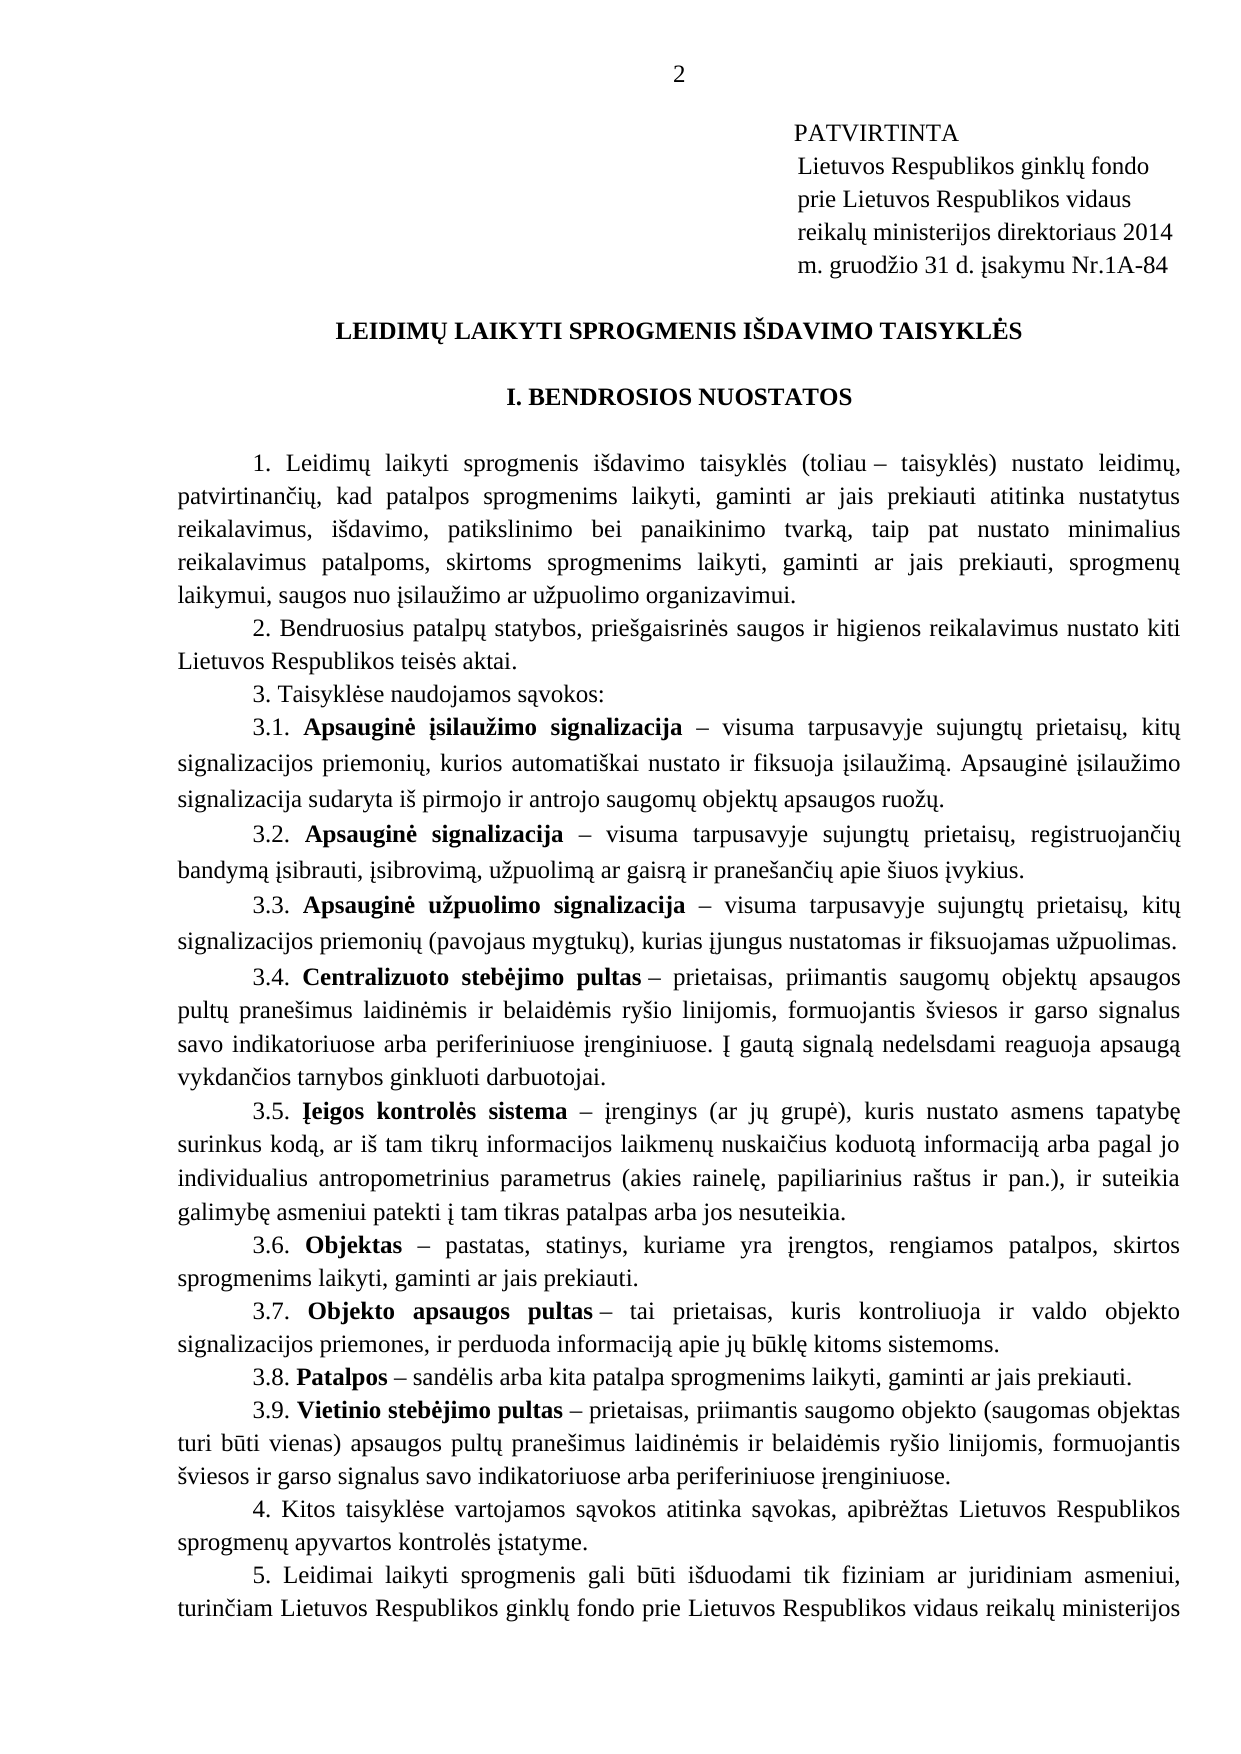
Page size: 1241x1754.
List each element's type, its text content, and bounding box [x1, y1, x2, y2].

text 3.6. Objektas – pastatas, statinys, kuriame yra įrengtos, rengiamos patalpos, skirtos sprogmenims laikyti, gaminti ar jais prekiauti. [177, 1230, 1181, 1292]
text 3.2. Apsauginė signalizacija – visuma tarpusavyje sujungtų prietaisų, registruojančių bandymą įsibrauti, įsibrovimą, užpuolimą ar gaisrą ir pranešančių apie šiuos įvykius. [177, 819, 1181, 884]
text 3.3. Apsauginė užpuolimo signalizacija – visuma tarpusavyje sujungtų prietaisų, kitų signalizacijos priemonių (pavojaus mygtukų), kurias įjungus nustatomas ir fiksuojamas užpuolimas. [177, 891, 1181, 955]
text Lietuvos Respublikos ginklų fondo prie Lietuvos Respublikos vidaus reikalų ministerijos direktoriaus 2014 m. gruodžio 31 d. įsakymu Nr.1A-84 [797, 151, 1181, 279]
text 3.4. Centralizuoto stebėjimo pultas – prietaisas, priimantis saugomų objektų apsaugos pultų pranešimus laidinėmis ir belaidėmis ryšio linijomis, formuojantis šviesos ir garso signalus savo indikatoriuose arba periferiniuose įrenginiuose. Į gautą signalą nedelsdami reaguoja apsaugą vykdančios tarnybos ginkluoti darbuotojai. [177, 962, 1181, 1091]
text 4. Kitos taisyklėse vartojamos sąvokos atitinka sąvokas, apibrėžtas Lietuvos Respublikos sprogmenų apyvartos kontrolės įstatyme. [177, 1494, 1181, 1556]
text 3.5. Įeigos kontrolės sistema – įrenginys (ar jų grupė), kuris nustato asmens tapatybę surinkus kodą, ar iš tam tikrų informacijos laikmenų nuskaičius koduotą informaciją arba pagal jo individualius antropometrinius parametrus (akies rainelę, papiliarinius raštus ir pan.), ir suteikia galimybę asmeniui patekti į tam tikras patalpas arba jos nesuteikia. [177, 1096, 1181, 1225]
text 2. Bendruosius patalpų statybos, priešgaisrinės saugos ir higienos reikalavimus nustato kiti Lietuvos Respublikos teisės aktai. [177, 613, 1181, 675]
text I. Bendrosios nuostatos [177, 382, 1181, 411]
text 3.8. Patalpos – sandėlis arba kita patalpa sprogmenims laikyti, gaminti ar jais prekiauti. [177, 1362, 1181, 1391]
text 3.9. Vietinio stebėjimo pultas – prietaisas, priimantis saugomo objekto (saugomas objektas turi būti vienas) apsaugos pultų pranešimus laidinėmis ir belaidėmis ryšio linijomis, formuojantis šviesos ir garso signalus savo indikatoriuose arba periferiniuose įrenginiuose. [177, 1395, 1181, 1490]
text 3.7. Objekto apsaugos pultas – tai prietaisas, kuris kontroliuoja ir valdo objekto signalizacijos priemones, ir perduoda informaciją apie jų būklę kitoms sistemoms. [177, 1296, 1181, 1358]
text 5. Leidimai laikyti sprogmenis gali būti išduodami tik fiziniam ar juridiniam asmeniui, turinčiam Lietuvos Respublikos ginklų fondo prie Lietuvos Respublikos vidaus reikalų ministerijos [177, 1560, 1181, 1622]
text 1. Leidimų laikyti sprogmenis išdavimo taisyklės (toliau – taisyklės) nustato leidimų, patvirtinančių, kad patalpos sprogmenims laikyti, gaminti ar jais prekiauti atitinka nustatytus reikalavimus, išdavimo, patikslinimo bei panaikinimo tvarką, taip pat nustato minimalius reikalavimus patalpoms, skirtoms sprogmenims laikyti, gaminti ar jais prekiauti, sprogmenų laikymui, saugos nuo įsilaužimo ar užpuolimo organizavimui. [177, 448, 1181, 609]
text PATVIRTINTA [177, 118, 1181, 147]
text Leidimų laikyti sprogmenis išdavimo taisyklĖs [177, 316, 1181, 345]
text 3. Taisyklėse naudojamos sąvokos: [177, 679, 1181, 708]
text 3.1. Apsauginė įsilaužimo signalizacija – visuma tarpusavyje sujungtų prietaisų, kitų signalizacijos priemonių, kurios automatiškai nustato ir fiksuoja įsilaužimą. Apsauginė įsilaužimo signalizacija sudaryta iš pirmojo ir antrojo saugomų objektų apsaugos ruožų. [177, 712, 1181, 812]
